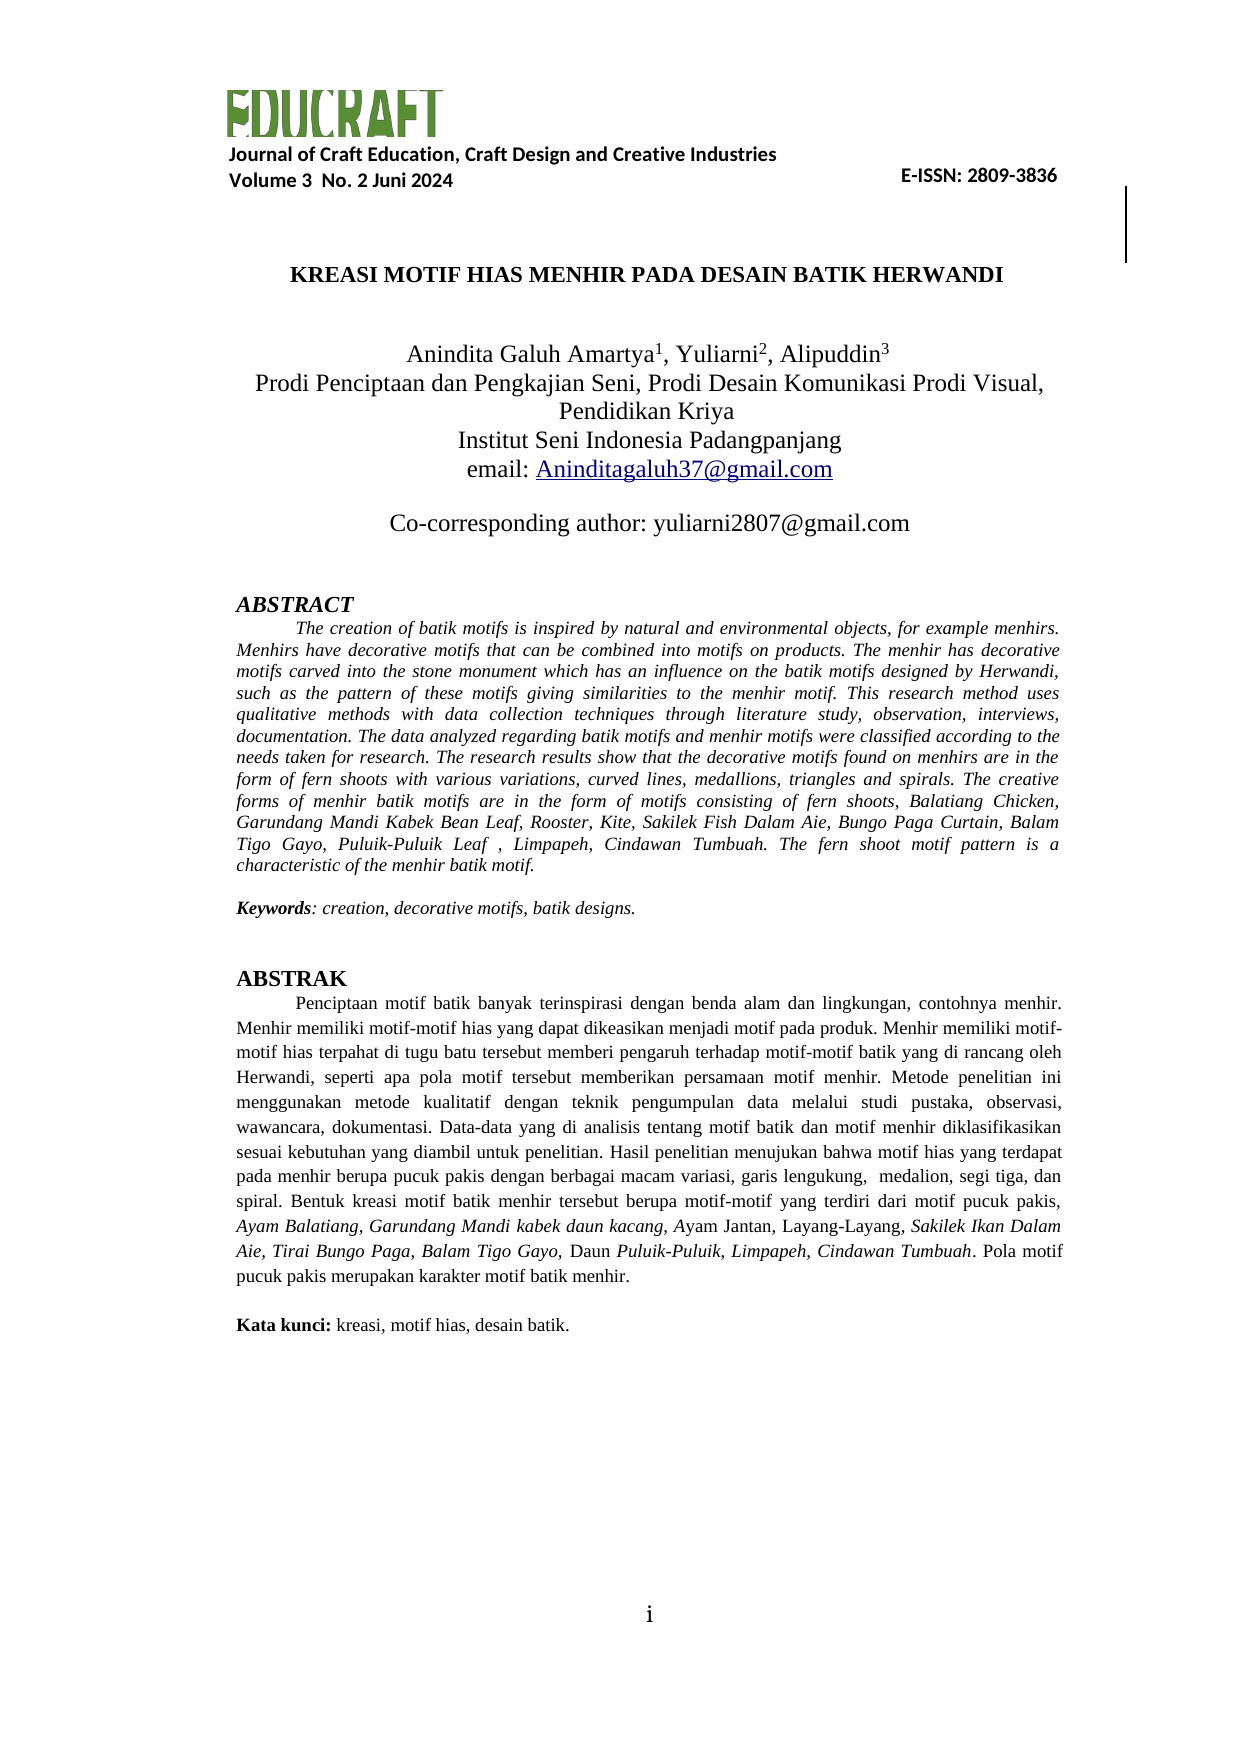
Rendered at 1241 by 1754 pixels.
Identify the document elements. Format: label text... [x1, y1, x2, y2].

text The creation of batik motifs is inspired by natural and environmental objects, for example menhirs. Menhirs have decorative motifs that can be combined into motifs on products. The menhir has decorative motifs carved into the stone monument which has an influence on the batik motifs designed by Herwandi, such as the pattern of these motifs giving similarities to the menhir motif. This research method uses qualitative methods with data collection techniques through literature study, observation, interviews, documentation. The data analyzed regarding batik motifs and menhir motifs were classified according to the needs taken for research. The research results show that the decorative motifs found on menhirs are in the form of fern shoots with various variations, curved lines, medallions, triangles and spirals. The creative forms of menhir batik motifs are in the form of motifs consisting of fern shoots, Balatiang Chicken, Garundang Mandi Kabek Bean Leaf, Rooster, Kite, Sakilek Fish Dalam Aie, Bungo Paga Curtain, Balam Tigo Gayo, Puluik-Puluik Leaf , Limpapeh, Cindawan Tumbuah. The fern shoot motif pattern is a characteristic of the menhir batik motif. [236, 617, 1063, 876]
text Keywords: creation, decorative motifs, batik designs. [236, 897, 1063, 919]
subtitle KREASI MOTIF HIAS MENHIR PADA DESAIN BATIK HERWANDI [236, 261, 1063, 288]
text Anindita Galuh Amartya1, Yuliarni2, Alipuddin3 [236, 339, 1063, 368]
text Prodi Penciptaan dan Pengkajian Seni, Prodi Desain Komunikasi Prodi Visual, Pendidikan Kriya [236, 368, 1063, 425]
text Penciptaan motif batik banyak terinspirasi dengan benda alam dan lingkungan, contohnya menhir. Menhir memiliki motif-motif hias yang dapat dikeasikan menjadi motif pada produk. Menhir memiliki motif-motif hias terpahat di tugu batu tersebut memberi pengaruh terhadap motif-motif batik yang di rancang oleh Herwandi, seperti apa pola motif tersebut memberikan persamaan motif menhir. Metode penelitian ini menggunakan metode kualitatif dengan teknik pengumpulan data melalui studi pustaka, observasi, wawancara, dokumentasi. Data-data yang di analisis tentang motif batik dan motif menhir diklasifikasikan sesuai kebutuhan yang diambil untuk penelitian. Hasil penelitian menujukan bahwa motif hias yang terdapat pada menhir berupa pucuk pakis dengan berbagai macam variasi, garis lengukung, medalion, segi tiga, dan spiral. Bentuk kreasi motif batik menhir tersebut berupa motif-motif yang terdiri dari motif pucuk pakis, Ayam Balatiang, Garundang Mandi kabek daun kacang, Ayam Jantan, Layang-Layang, Sakilek Ikan Dalam Aie, Tirai Bungo Paga, Balam Tigo Gayo, Daun Puluik-Puluik, Limpapeh, Cindawan Tumbuah. Pola motif pucuk pakis merupakan karakter motif batik menhir. [236, 992, 1063, 1286]
text email: Aninditagaluh37@gmail.com [236, 454, 1063, 483]
text Co-corresponding author: yuliarni2807@gmail.com [236, 508, 1063, 537]
text Kata kunci: kreasi, motif hias, desain batik. [236, 1314, 1063, 1336]
subtitle ABSTRACT [236, 591, 1063, 617]
subtitle ABSTRAK [236, 965, 1063, 992]
text Institut Seni Indonesia Padangpanjang [236, 425, 1063, 454]
